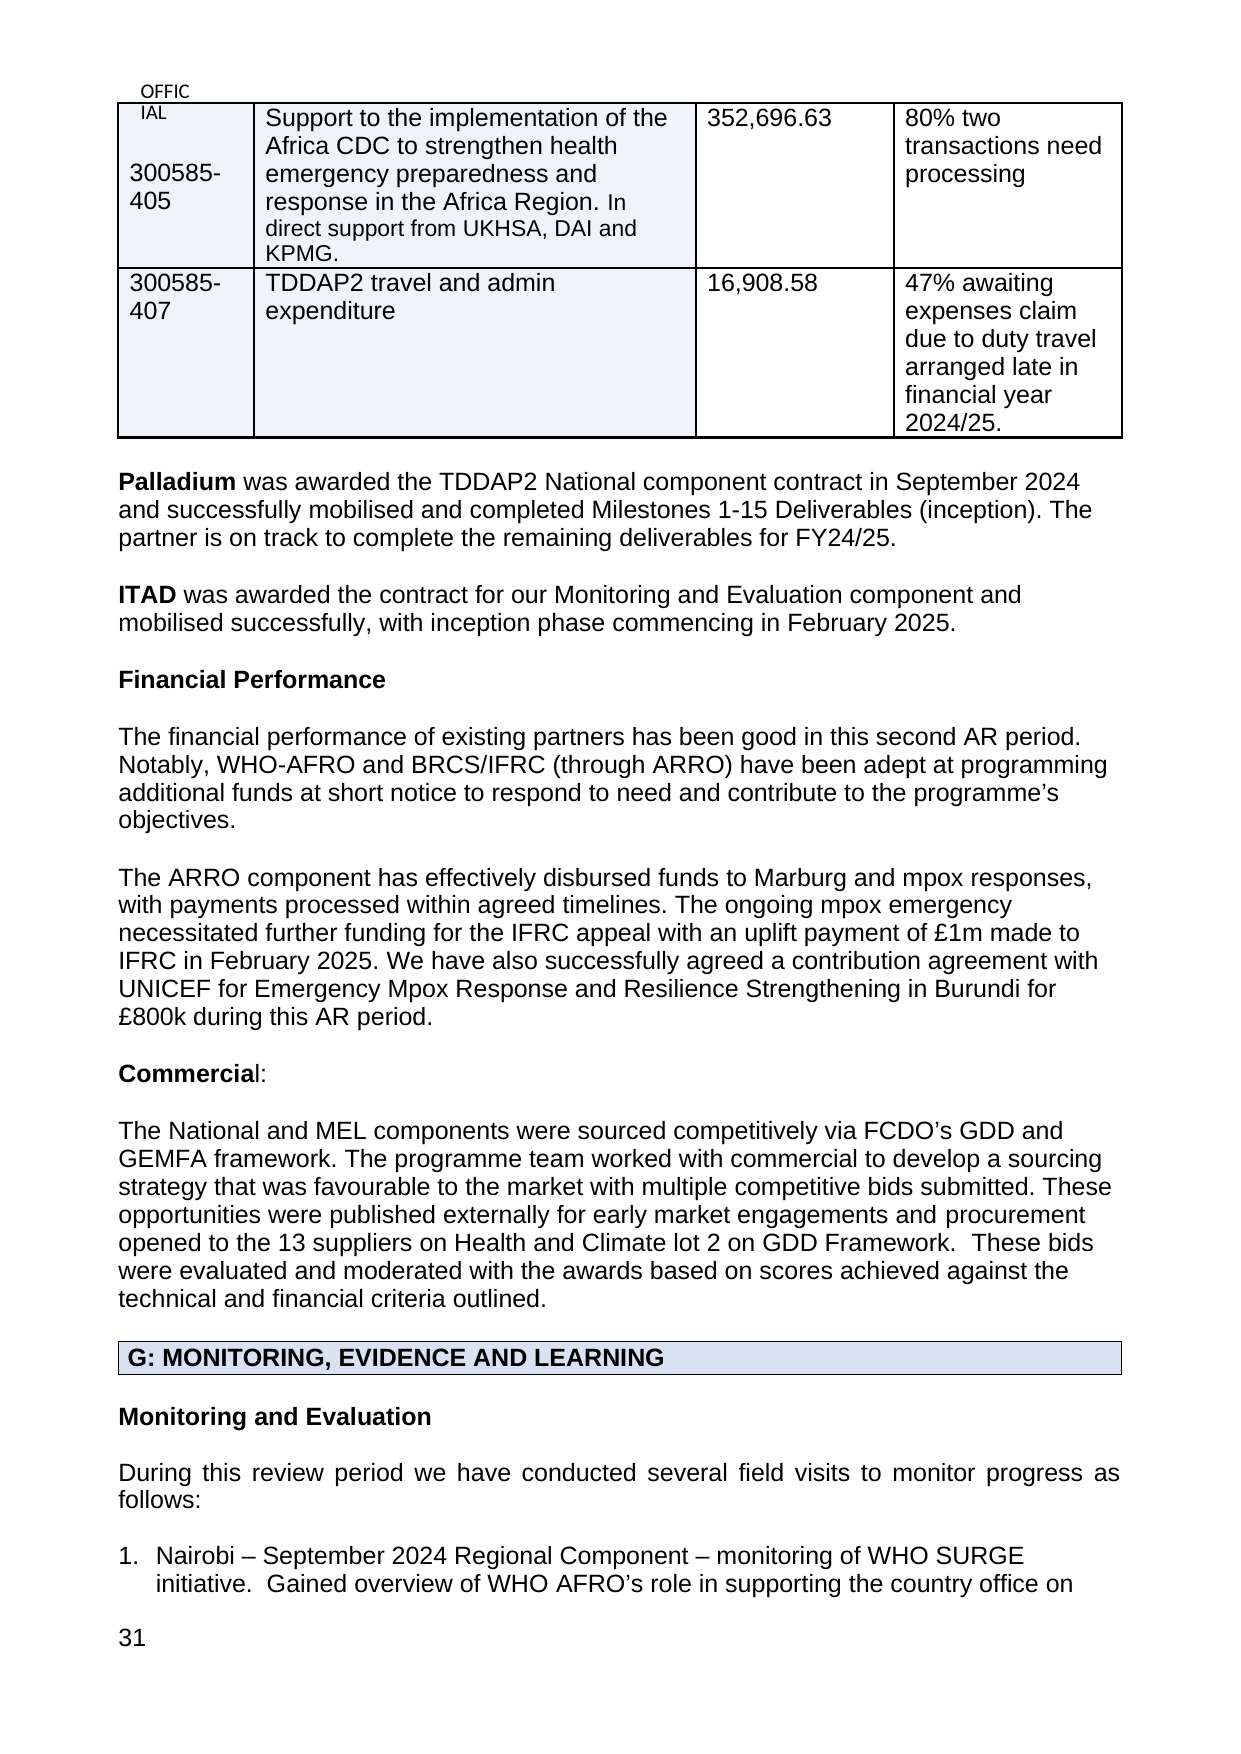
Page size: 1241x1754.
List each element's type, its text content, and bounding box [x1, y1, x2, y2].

text Palladium was awarded the TDDAP2 National component contract in September 2024 and successfully mobilised and completed Milestones 1-15 Deliverables (inception). The partner is on track to complete the remaining deliverables for FY24/25. [118, 468, 1111, 551]
text ITAD was awarded the contract for our Monitoring and Evaluation component and mobilised successfully, with inception phase commencing in February 2025. [118, 581, 1111, 636]
table_cell 352,696.63 [697, 104, 893, 267]
table_cell TDDAP2 travel and admin expenditure [255, 269, 695, 436]
text The financial performance of existing partners has been good in this second AR period. Notably, WHO-AFRO and BRCS/IFRC (through ARRO) have been adept at programming additional funds at short notice to respond to need and contribute to the programme’s objectives. [118, 723, 1122, 834]
table_cell 16,908.58 [697, 269, 893, 436]
text Financial Performance [118, 666, 1122, 693]
table_cell Support to the implementation of the Africa CDC to strengthen health emergency preparedness and response in the Africa Region. In direct support from UKHSA, DAI and KPMG. [255, 104, 695, 267]
text The National and MEL components were sourced competitively via FCDO’s GDD and GEMFA framework. The programme team worked with commercial to develop a sourcing strategy that was favourable to the market with multiple competitive bids submitted. These opportunities were published externally for early market engagements and procurement opened to the 13 suppliers on Health and Climate lot 2 on GDD Framework. These bids were evaluated and moderated with the awards based on scores achieved against the technical and financial criteria outlined. [118, 1117, 1122, 1313]
text The ARRO component has effectively disbursed funds to Marburg and mpox responses, with payments processed within agreed timelines. The ongoing mpox emergency necessitated further funding for the IFRC appeal with an uplift payment of £1m made to IFRC in February 2025. We have also successfully agreed a contribution agreement with UNICEF for Emergency Mpox Response and Resilience Strengthening in Burundi for £800k during this AR period. [118, 863, 1111, 1031]
table_cell 300585-405 [119, 104, 253, 267]
table_cell 47% awaiting expenses claim due to duty travel arranged late in financial year 2024/25. [895, 269, 1121, 436]
text Commercial: [118, 1060, 1122, 1088]
table_cell 80% two transactions need processing [895, 104, 1121, 267]
text G: MONITORING, EVIDENCE AND LEARNING [119, 1342, 1121, 1374]
table_cell 300585-407 [119, 269, 253, 436]
text During this review period we have conducted several field visits to monitor progress as follows: [118, 1458, 1122, 1514]
list Nairobi – September 2024 Regional Component – monitoring of WHO SURGE initiative. Gained overview of WHO AFRO’s role in supporting the country office on national health priorities. Understanding of deployment experience for AvHOC responders and challenges with timely release by employers to meet 24-48 hours WHO target for response. Improved understanding of the EOC’s operational elements, capacity and readiness, including training and operations coordination for event management and appreciation of challenges. [118, 1542, 1122, 1598]
text Monitoring and Evaluation [118, 1403, 1122, 1431]
